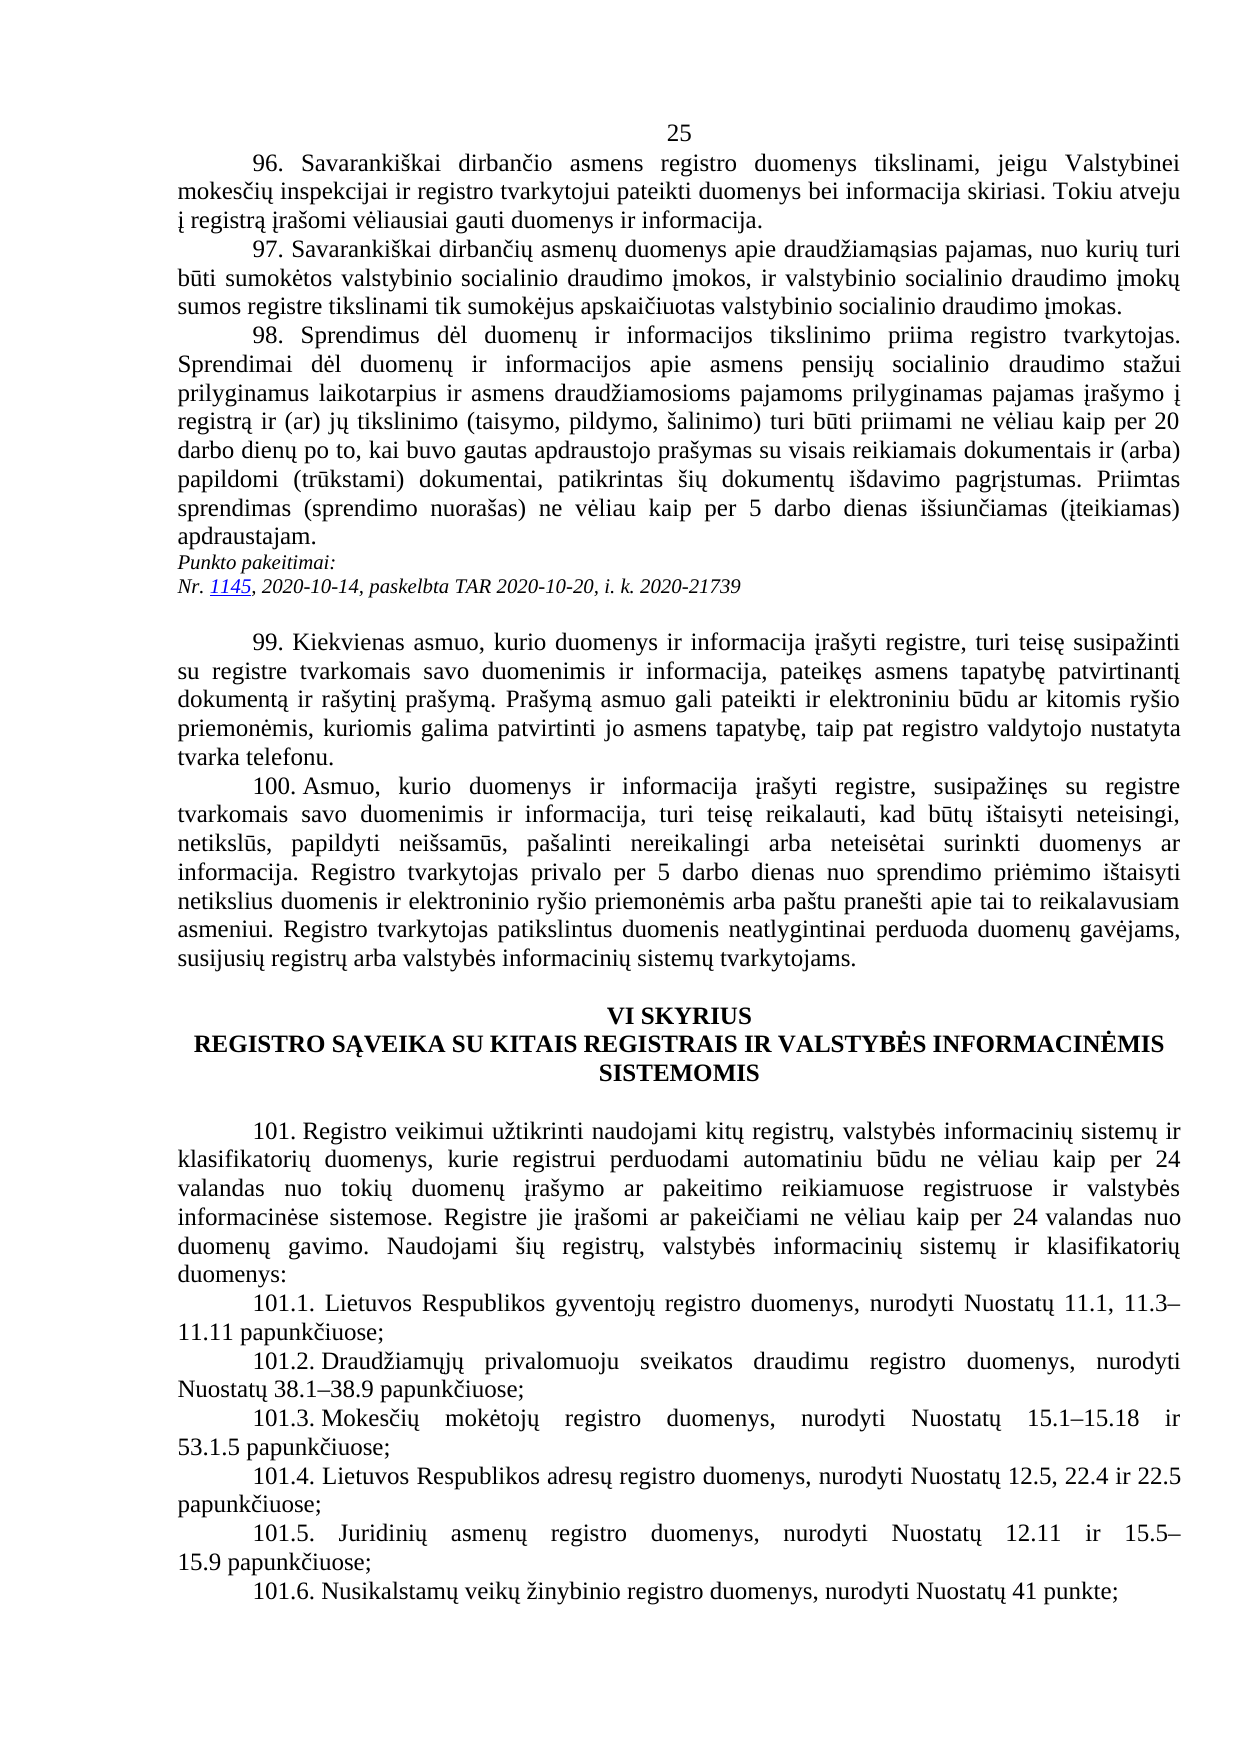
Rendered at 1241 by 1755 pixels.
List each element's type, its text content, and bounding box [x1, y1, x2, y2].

text 101.5. Juridinių asmenų registro duomenys, nurodyti Nuostatų 12.11 ir 15.5–15.9 papunkčiuose; [177, 1518, 1181, 1576]
text 96. Savarankiškai dirbančio asmens registro duomenys tikslinami, jeigu Valstybinei mokesčių inspekcijai ir registro tvarkytojui pateikti duomenys bei informacija skiriasi. Tokiu atveju į registrą įrašomi vėliausiai gauti duomenys ir informacija. [177, 148, 1181, 234]
text 98. Sprendimus dėl duomenų ir informacijos tikslinimo priima registro tvarkytojas. Sprendimai dėl duomenų ir informacijos apie asmens pensijų socialinio draudimo stažui prilyginamus laikotarpius ir asmens draudžiamosioms pajamoms prilyginamas pajamas įrašymo į registrą ir (ar) jų tikslinimo (taisymo, pildymo, šalinimo) turi būti priimami ne vėliau kaip per 20 darbo dienų po to, kai buvo gautas apdraustojo prašymas su visais reikiamais dokumentais ir (arba) papildomi (trūkstami) dokumentai, patikrintas šių dokumentų išdavimo pagrįstumas. Priimtas sprendimas (sprendimo nuorašas) ne vėliau kaip per 5 darbo dienas išsiunčiamas (įteikiamas) apdraustajam. [177, 320, 1181, 550]
text Nr. 1145, 2020-10-14, paskelbta TAR 2020-10-20, i. k. 2020-21739 [177, 574, 1181, 598]
text 101.3. Mokesčių mokėtojų registro duomenys, nurodyti Nuostatų 15.1–15.18 ir 53.1.5 papunkčiuose; [177, 1403, 1181, 1461]
text 101. Registro veikimui užtikrinti naudojami kitų registrų, valstybės informacinių sistemų ir klasifikatorių duomenys, kurie registrui perduodami automatiniu būdu ne vėliau kaip per 24 valandas nuo tokių duomenų įrašymo ar pakeitimo reikiamuose registruose ir valstybės informacinėse sistemose. Registre jie įrašomi ar pakeičiami ne vėliau kaip per 24 valandas nuo duomenų gavimo. Naudojami šių registrų, valstybės informacinių sistemų ir klasifikatorių duomenys: [177, 1116, 1181, 1288]
text VI SKYRIUS [177, 1001, 1181, 1029]
text 101.4. Lietuvos Respublikos adresų registro duomenys, nurodyti Nuostatų 12.5, 22.4 ir 22.5 papunkčiuose; [177, 1461, 1181, 1518]
text 101.6. Nusikalstamų veikų žinybinio registro duomenys, nurodyti Nuostatų 41 punkte; [177, 1576, 1181, 1604]
text 101.1. Lietuvos Respublikos gyventojų registro duomenys, nurodyti Nuostatų 11.1, 11.3–11.11 papunkčiuose; [177, 1288, 1181, 1346]
text Punkto pakeitimai: [177, 550, 1181, 574]
text 101.2. Draudžiamųjų privalomuoju sveikatos draudimu registro duomenys, nurodyti Nuostatų 38.1–38.9 papunkčiuose; [177, 1346, 1181, 1403]
text 97. Savarankiškai dirbančių asmenų duomenys apie draudžiamąsias pajamas, nuo kurių turi būti sumokėtos valstybinio socialinio draudimo įmokos, ir valstybinio socialinio draudimo įmokų sumos registre tikslinami tik sumokėjus apskaičiuotas valstybinio socialinio draudimo įmokas. [177, 234, 1181, 320]
text REGISTRO SĄVEIKA SU KITAIS REGISTRAIS IR VALSTYBĖS INFORMACINĖMIS SISTEMOMIS [177, 1029, 1181, 1087]
text 100. Asmuo, kurio duomenys ir informacija įrašyti registre, susipažinęs su registre tvarkomais savo duomenimis ir informacija, turi teisę reikalauti, kad būtų ištaisyti neteisingi, netikslūs, papildyti neišsamūs, pašalinti nereikalingi arba neteisėtai surinkti duomenys ar informacija. Registro tvarkytojas privalo per 5 darbo dienas nuo sprendimo priėmimo ištaisyti netikslius duomenis ir elektroninio ryšio priemonėmis arba paštu pranešti apie tai to reikalavusiam asmeniui. Registro tvarkytojas patikslintus duomenis neatlygintinai perduoda duomenų gavėjams, susijusių registrų arba valstybės informacinių sistemų tvarkytojams. [177, 771, 1181, 972]
text 99. Kiekvienas asmuo, kurio duomenys ir informacija įrašyti registre, turi teisę susipažinti su registre tvarkomais savo duomenimis ir informacija, pateikęs asmens tapatybę patvirtinantį dokumentą ir rašytinį prašymą. Prašymą asmuo gali pateikti ir elektroniniu būdu ar kitomis ryšio priemonėmis, kuriomis galima patvirtinti jo asmens tapatybę, taip pat registro valdytojo nustatyta tvarka telefonu. [177, 627, 1181, 771]
